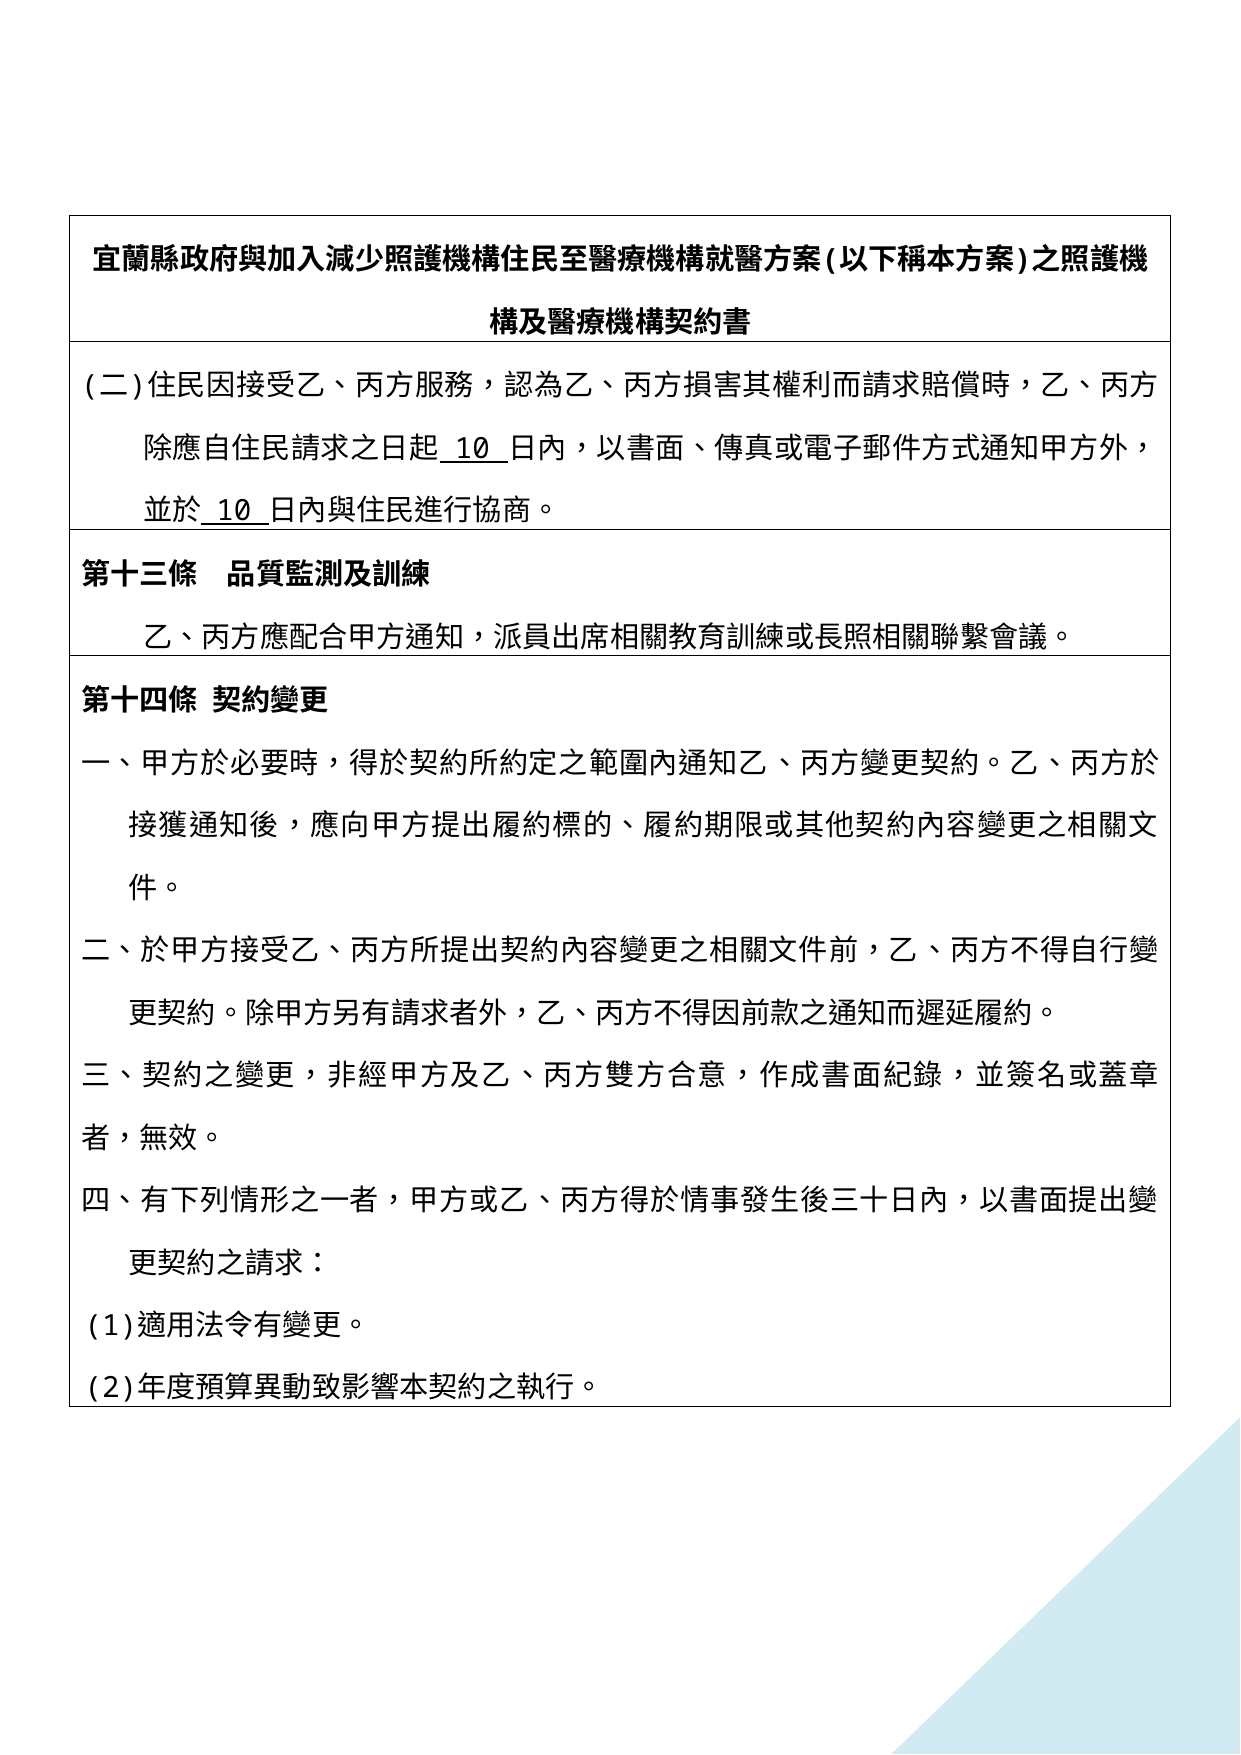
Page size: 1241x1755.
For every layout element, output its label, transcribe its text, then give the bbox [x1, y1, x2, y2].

table_cell 第十四條 契約變更 一、甲方於必要時，得於契約所約定之範圍內通知乙、丙方變更契約。乙、丙方於接獲通知後，應向甲方提出履約標的、履約期限或其他契約內容變更之相關文件。 二、於甲方接受乙、丙方所提出契約內容變更之相關文件前，乙、丙方不得自行變更契約。除甲方另有請求者外，乙、丙方不得因前款之通知而遲延履約。 三、契約之變更，非經甲方及乙、丙方雙方合意，作成書面紀錄，並簽名或蓋章者，無效。 四、有下列情形之一者，甲方或乙、丙方得於情事發生後三十日內，以書面提出變更契約之請求： 適用法令有變更。 年度預算異動致影響本契約之執行。 其他不可抗力事由致影響本契約之執行。 五、甲方或乙、丙方應於接到他方請求變更契約之日起三十日內，以書面回覆是否同意；逾期未回覆者，他方得終止契約。 [70, 656, 1170, 1406]
table_cell (二)住民因接受乙、丙方服務，認為乙、丙方損害其權利而請求賠償時，乙、丙方除應自住民請求之日起 10 日內，以書面、傳真或電子郵件方式通知甲方外，並於 10 日內與住民進行協商。 [70, 342, 1170, 529]
table_header 宜蘭縣政府與加入減少照護機構住民至醫療機構就醫方案(以下稱本方案)之照護機構及醫療機構契約書 [70, 216, 1170, 341]
table_cell 第十三條 品質監測及訓練 乙、丙方應配合甲方通知，派員出席相關教育訓練或長照相關聯繫會議。 [70, 530, 1170, 655]
